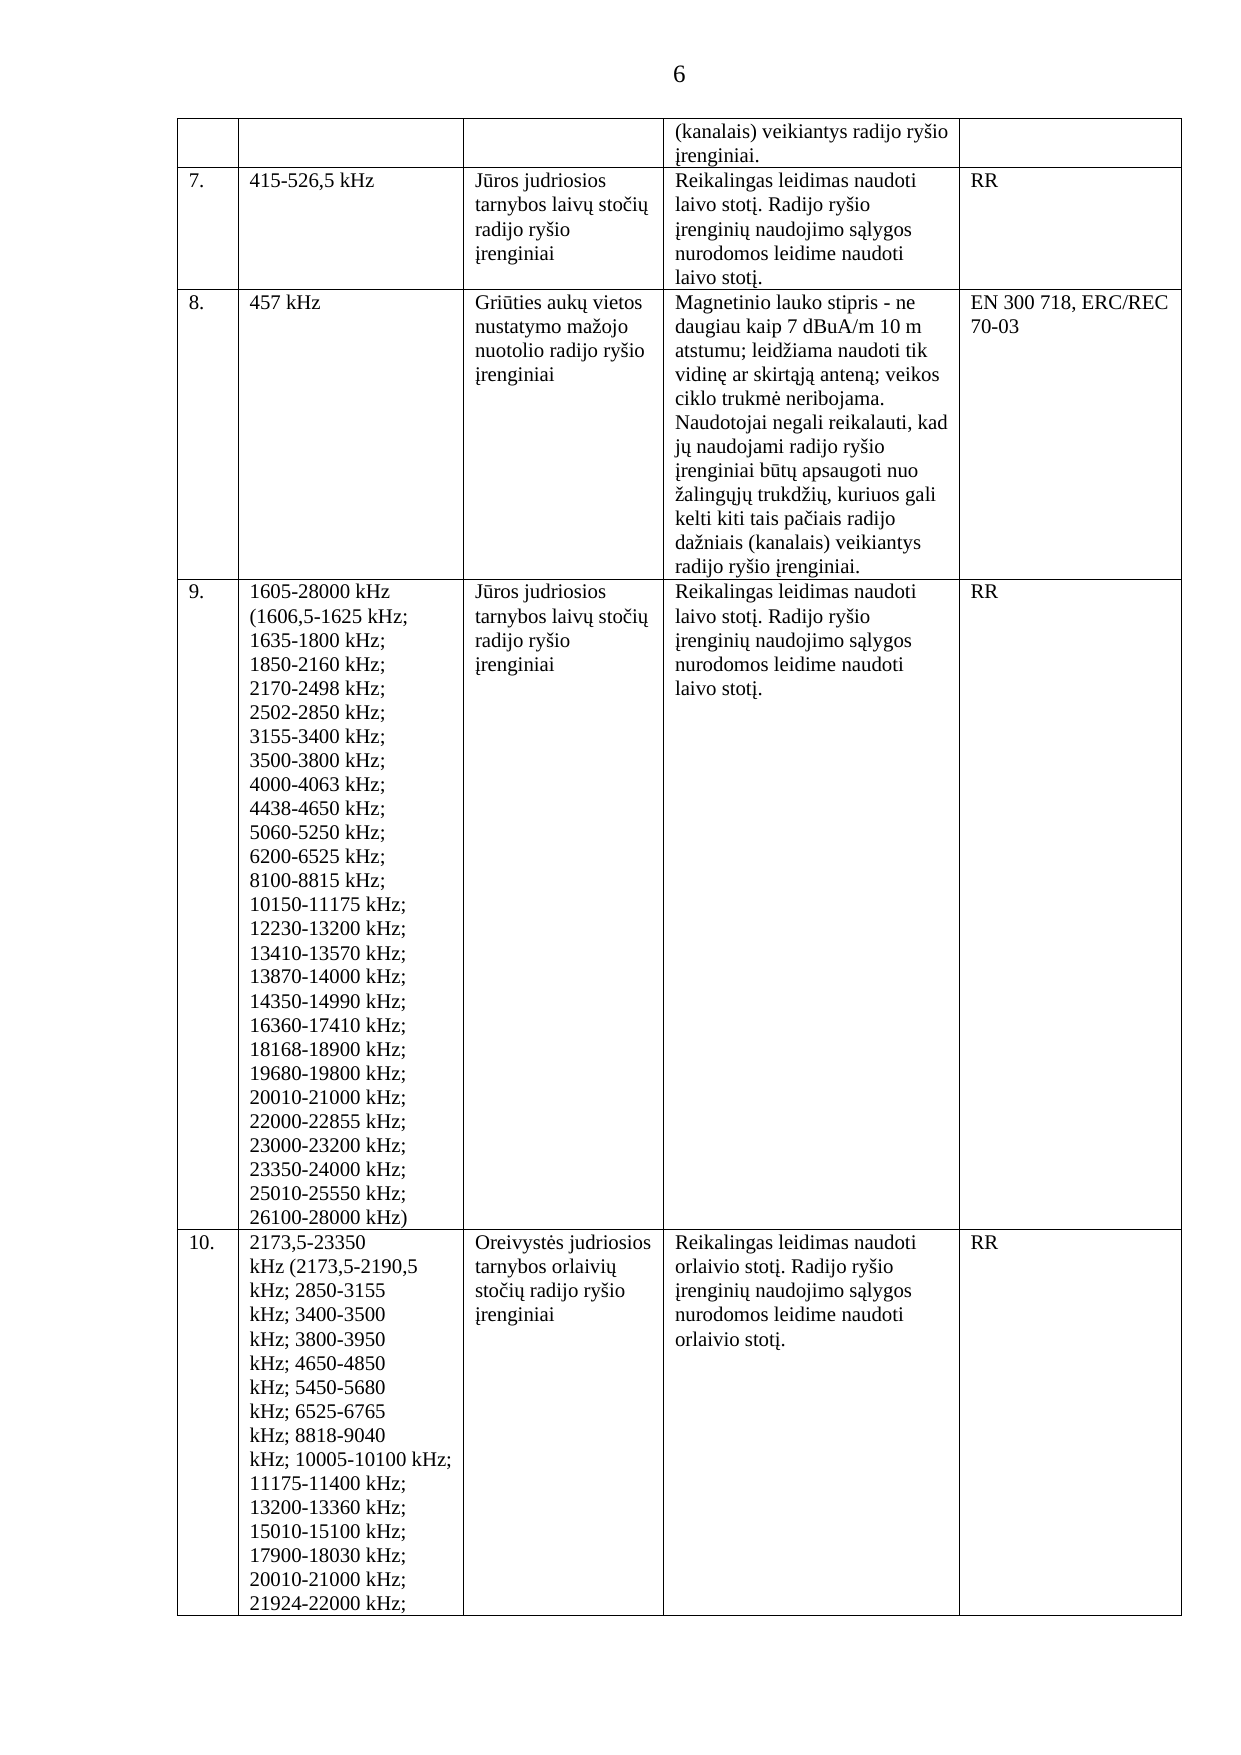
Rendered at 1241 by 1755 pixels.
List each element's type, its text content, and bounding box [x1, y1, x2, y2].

table_cell Reikalingas leidimas naudoti orlaivio stotį. Radijo ryšio įrenginių naudojimo sąlygos nurodomos leidime naudoti orlaivio stotį. [664, 1230, 959, 1615]
table_cell Magnetinio lauko stipris - ne daugiau kaip 7 dBuA/m 10 m atstumu; leidžiama naudoti tik vidinę ar skirtąją anteną; veikos ciklo trukmė neribojama. Naudotojai negali reikalauti, kad jų naudojami radijo ryšio įrenginiai būtų apsaugoti nuo žalingųjų trukdžių, kuriuos gali kelti kiti tais pačiais radijo dažniais (kanalais) veikiantys radijo ryšio įrenginiai. [664, 290, 959, 578]
table_cell 2173,5-23350 kHz (2173,5-2190,5 kHz; 2850-3155 kHz; 3400-3500 kHz; 3800-3950 kHz; 4650-4850 kHz; 5450-5680 kHz; 6525-6765 kHz; 8818-9040 kHz; 10005-10100 kHz; 11175-11400 kHz; 13200-13360 kHz; 15010-15100 kHz; 17900-18030 kHz; 20010-21000 kHz; 21924-22000 kHz; [239, 1230, 463, 1615]
table_cell Reikalingas leidimas naudoti laivo stotį. Radijo ryšio įrenginių naudojimo sąlygos nurodomos leidime naudoti laivo stotį. [664, 580, 959, 1229]
table_cell [464, 119, 663, 167]
table_cell Griūties aukų vietos nustatymo mažojo nuotolio radijo ryšio įrenginiai [464, 290, 663, 578]
table_cell Oreivystės judriosios tarnybos orlaivių stočių radijo ryšio įrenginiai [464, 1230, 663, 1615]
table_cell RR [960, 580, 1181, 1229]
table_cell [239, 119, 463, 167]
table_cell (kanalais) veikiantys radijo ryšio įrenginiai. [664, 119, 959, 167]
table_cell [960, 119, 1181, 167]
table_cell 10. [178, 1230, 238, 1615]
table_cell Reikalingas leidimas naudoti laivo stotį. Radijo ryšio įrenginių naudojimo sąlygos nurodomos leidime naudoti laivo stotį. [664, 168, 959, 289]
table_cell EN 300 718, ERC/REC 70-03 [960, 290, 1181, 578]
table_cell 7. [178, 168, 238, 289]
table_cell 457 kHz [239, 290, 463, 578]
table_cell 8. [178, 290, 238, 578]
table_cell 415-526,5 kHz [239, 168, 463, 289]
table_cell Jūros judriosios tarnybos laivų stočių radijo ryšio įrenginiai [464, 580, 663, 1229]
table_cell [178, 119, 238, 167]
table_cell RR [960, 1230, 1181, 1615]
table_cell Jūros judriosios tarnybos laivų stočių radijo ryšio įrenginiai [464, 168, 663, 289]
table_cell RR [960, 168, 1181, 289]
table_cell 9. [178, 580, 238, 1229]
table_cell 1605-28000 kHz (1606,5-1625 kHz; 1635-1800 kHz; 1850-2160 kHz; 2170-2498 kHz; 2502-2850 kHz; 3155-3400 kHz; 3500-3800 kHz; 4000-4063 kHz; 4438-4650 kHz; 5060-5250 kHz; 6200-6525 kHz; 8100-8815 kHz; 10150-11175 kHz; 12230-13200 kHz; 13410-13570 kHz; 13870-14000 kHz; 14350-14990 kHz; 16360-17410 kHz; 18168-18900 kHz; 19680-19800 kHz; 20010-21000 kHz; 22000-22855 kHz; 23000-23200 kHz; 23350-24000 kHz; 25010-25550 kHz; 26100-28000 kHz) [239, 580, 463, 1229]
